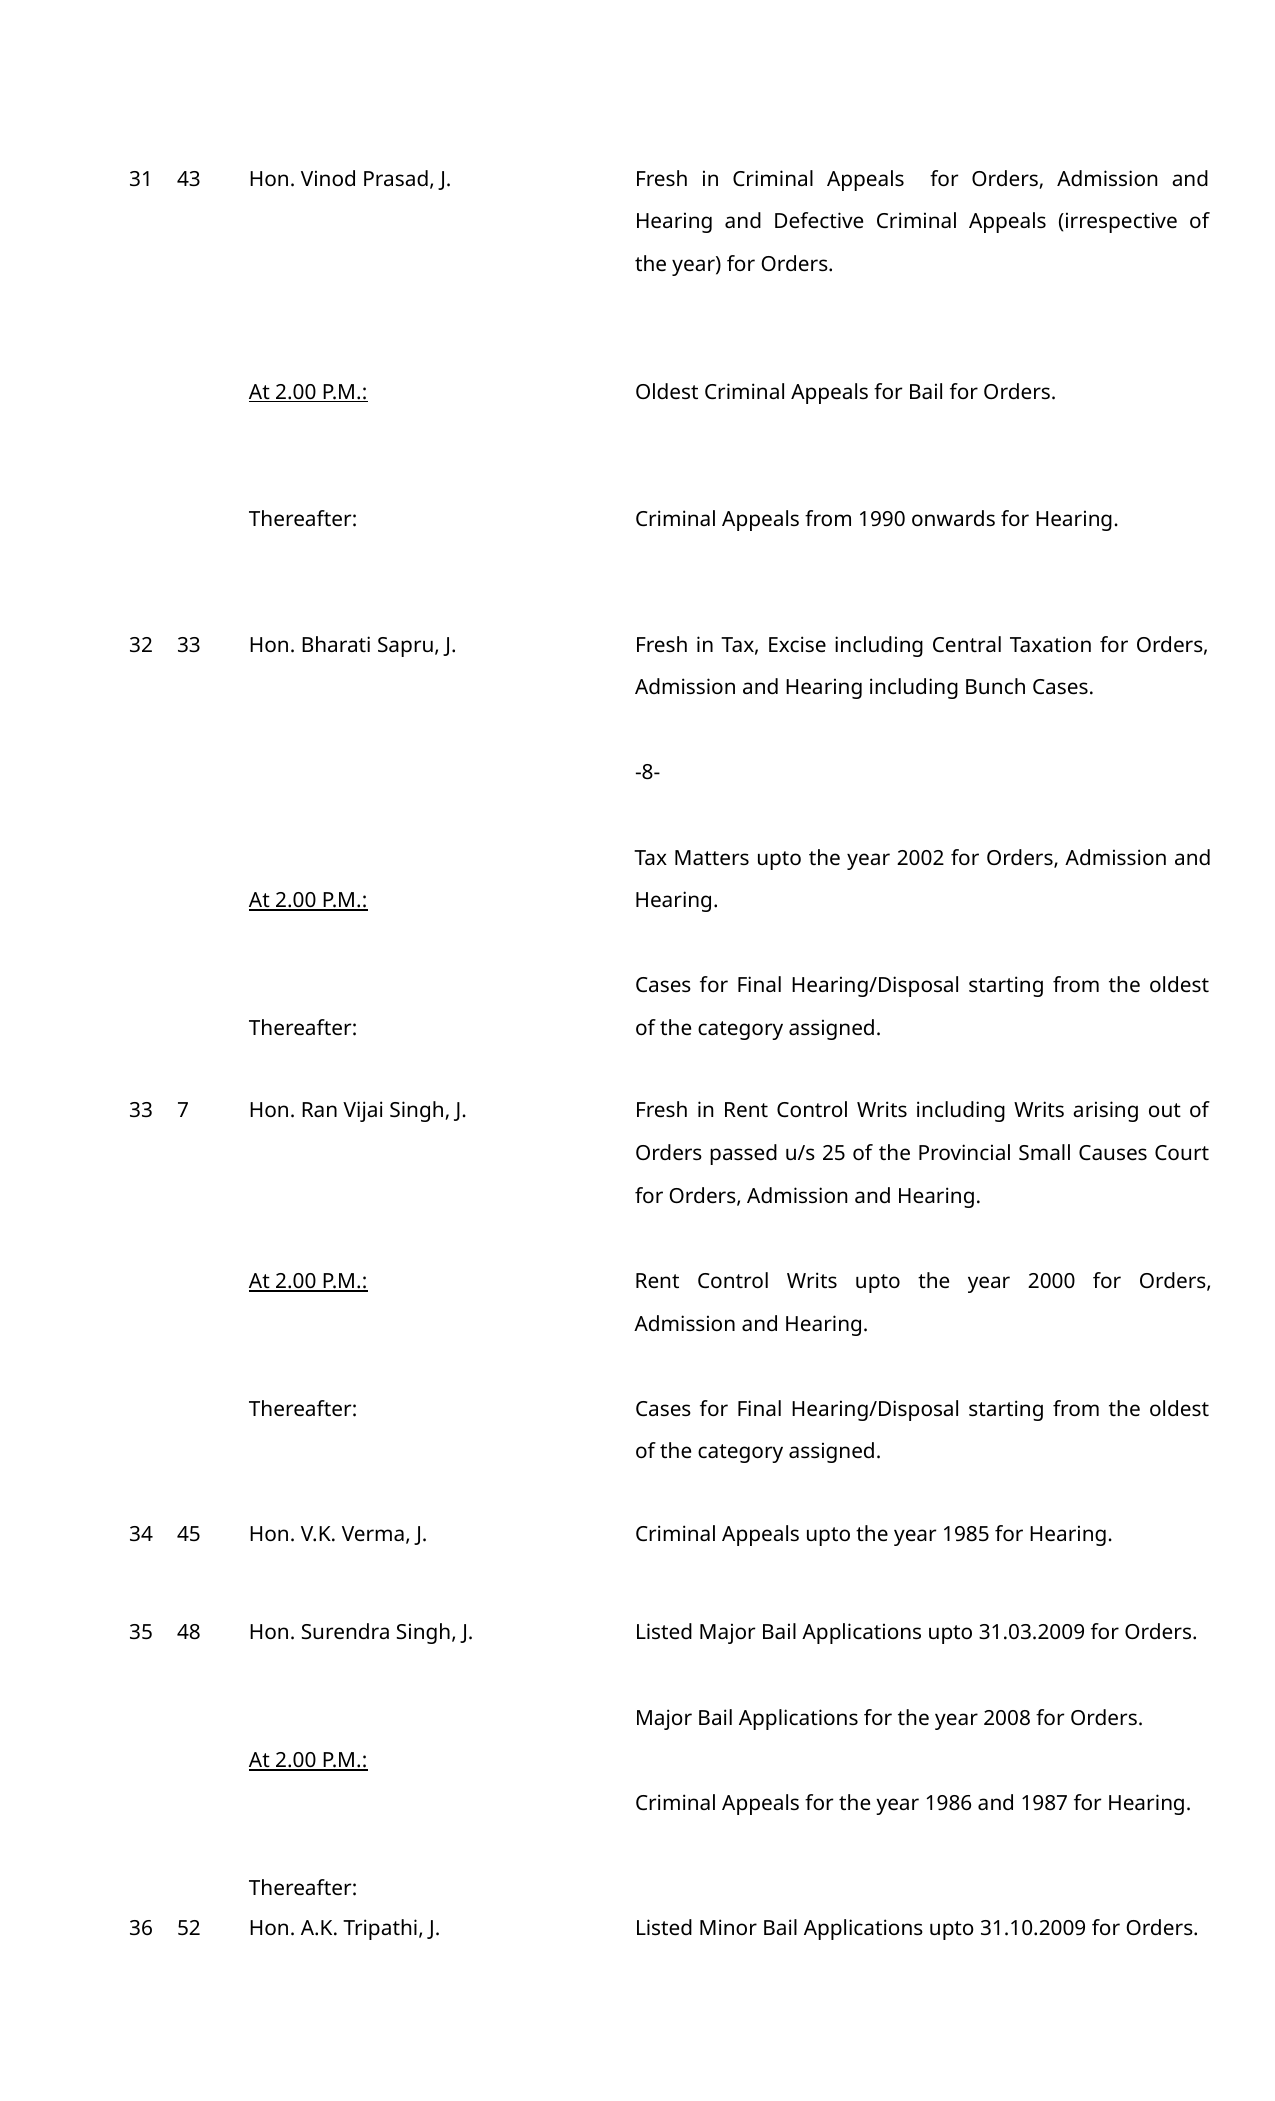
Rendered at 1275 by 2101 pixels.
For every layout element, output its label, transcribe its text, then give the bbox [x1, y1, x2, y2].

table_cell [629, 118, 1215, 158]
table_cell 52 [171, 1907, 243, 1982]
table_cell Hon. A.K. Tripathi, J. [243, 1907, 629, 1982]
table_cell [243, 118, 629, 158]
table_cell 36 [123, 1907, 171, 1982]
table_cell Hon. Bharati Sapru, J. At 2.00 P.M.: Thereafter: [243, 624, 629, 1090]
table_cell 43 [171, 158, 243, 624]
table_cell Hon. V.K. Verma, J. [243, 1513, 629, 1612]
table_cell 32 [123, 624, 171, 1090]
table_cell 33 [123, 1090, 171, 1513]
table_cell Listed Major Bail Applications upto 31.03.2009 for Orders. Major Bail Applications for the year 2008 for Orders. Criminal Appeals for the year 1986 and 1987 for Hearing. [629, 1612, 1215, 1907]
table_cell Fresh in Tax, Excise including Central Taxation for Orders, Admission and Hearing including Bunch Cases. -8- Tax Matters upto the year 2002 for Orders, Admission and Hearing. Cases for Final Hearing/Disposal starting from the oldest of the category assigned. [629, 624, 1215, 1090]
table_cell Listed Minor Bail Applications upto 31.10.2009 for Orders. [629, 1907, 1215, 1982]
table_cell 48 [171, 1612, 243, 1907]
table_cell 34 [123, 1513, 171, 1612]
table_cell Fresh in Criminal Appeals for Orders, Admission and Hearing and Defective Criminal Appeals (irrespective of the year) for Orders. Oldest Criminal Appeals for Bail for Orders. Criminal Appeals from 1990 onwards for Hearing. [629, 158, 1215, 624]
table_cell 45 [171, 1513, 243, 1612]
table_cell 35 [123, 1612, 171, 1907]
table_cell 7 [171, 1090, 243, 1513]
table_cell [123, 118, 171, 158]
table_cell Criminal Appeals upto the year 1985 for Hearing. [629, 1513, 1215, 1612]
table_cell Fresh in Rent Control Writs including Writs arising out of Orders passed u/s 25 of the Provincial Small Causes Court for Orders, Admission and Hearing. Rent Control Writs upto the year 2000 for Orders, Admission and Hearing. Cases for Final Hearing/Disposal starting from the oldest of the category assigned. [629, 1090, 1215, 1513]
table_cell Hon. Vinod Prasad, J. At 2.00 P.M.: Thereafter: [243, 158, 629, 624]
table_cell 31 [123, 158, 171, 624]
table_cell Hon. Surendra Singh, J. At 2.00 P.M.: Thereafter: [243, 1612, 629, 1907]
table_cell 33 [171, 624, 243, 1090]
table_cell [171, 118, 243, 158]
table_cell Hon. Ran Vijai Singh, J. At 2.00 P.M.: Thereafter: [243, 1090, 629, 1513]
